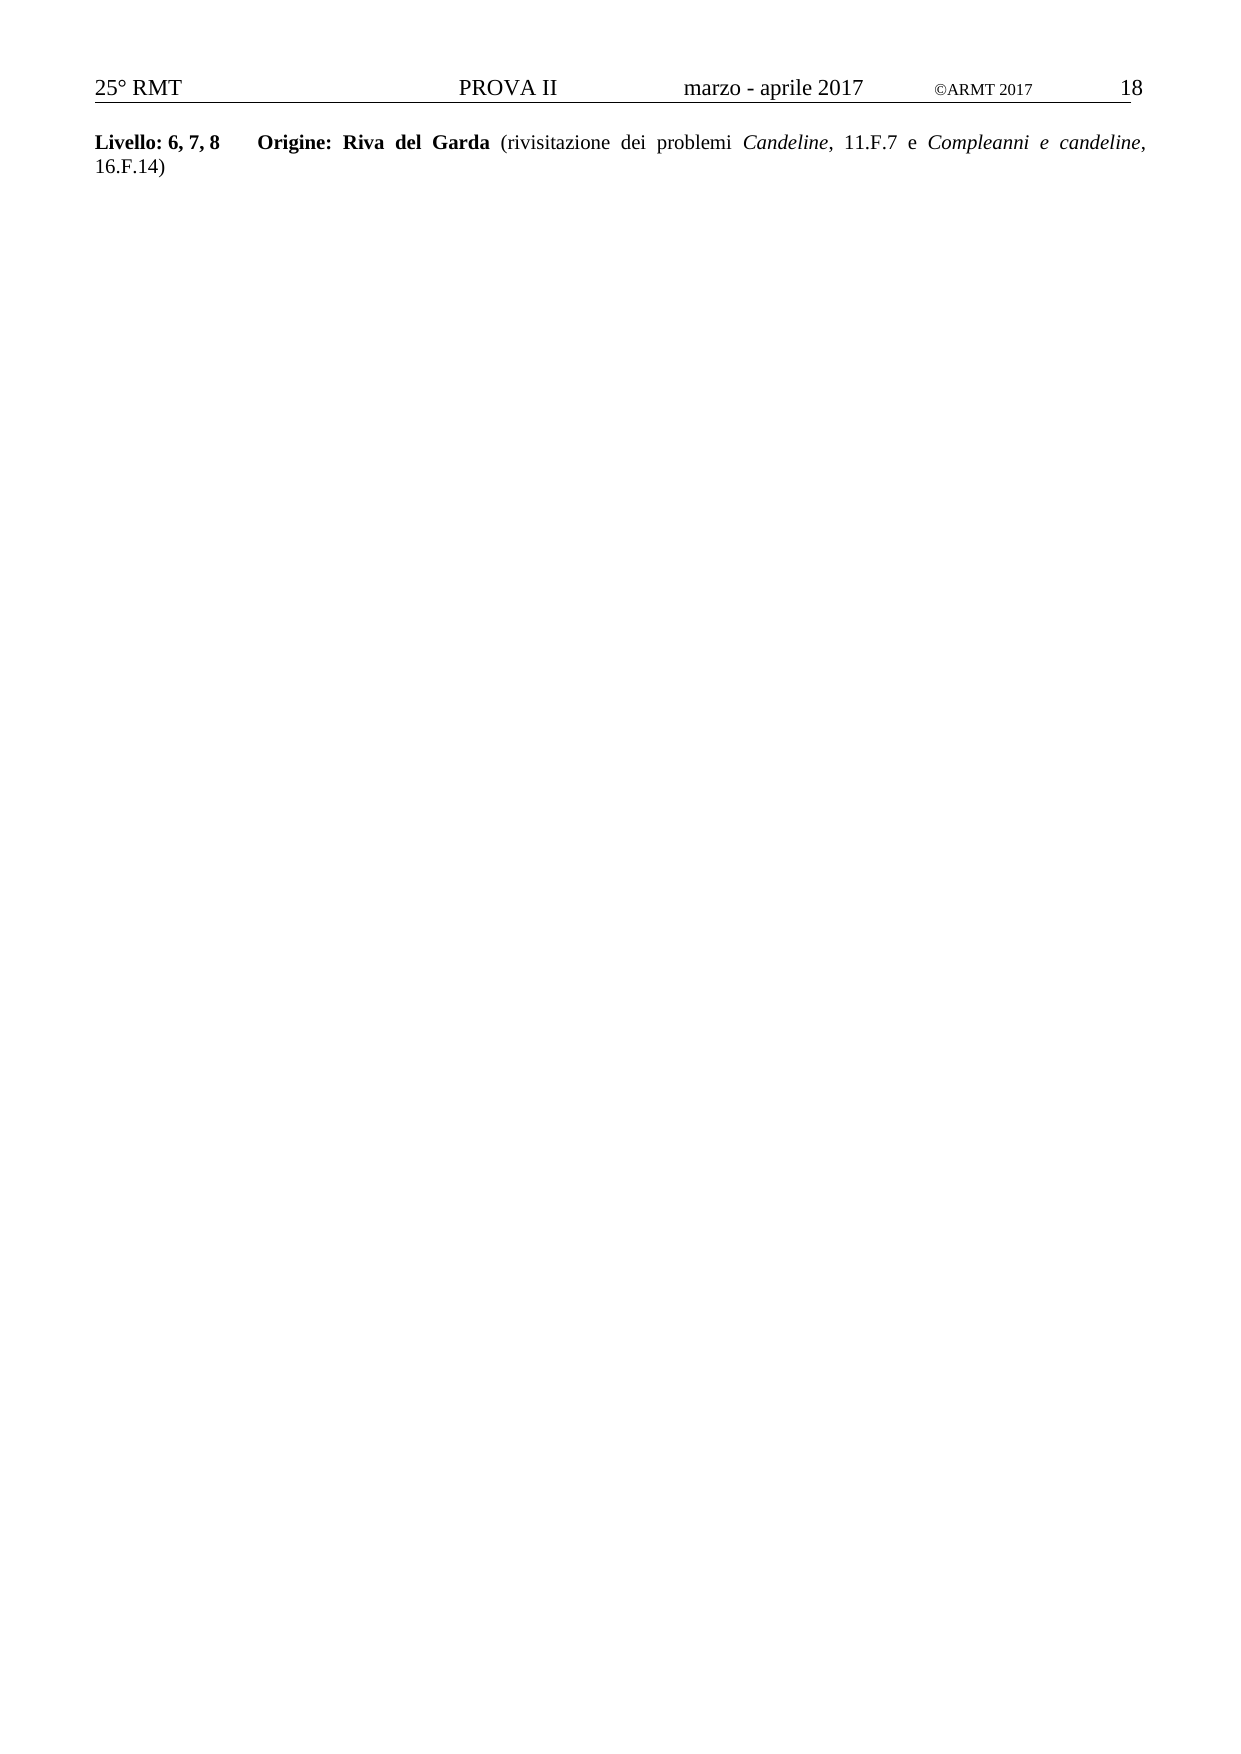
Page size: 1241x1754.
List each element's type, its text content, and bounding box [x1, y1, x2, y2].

text Livello: 6, 7, 8 Origine: Riva del Garda (rivisitazione dei problemi Candeline, 11.F.7 e Compleanni e candeline, 16.F.14) [94, 130, 1146, 178]
